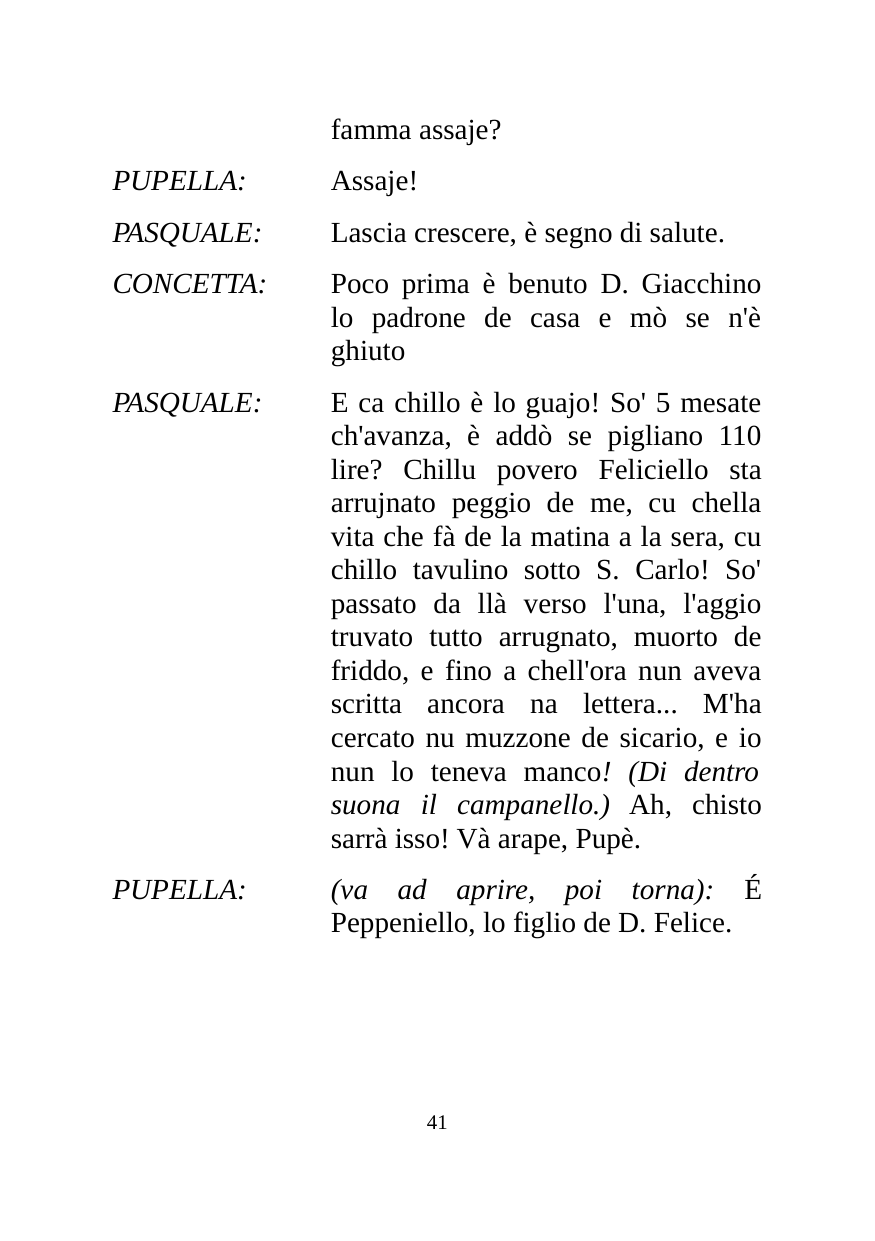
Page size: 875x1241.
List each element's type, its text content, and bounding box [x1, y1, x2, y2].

table_cell famma assaje? [325, 106, 768, 158]
table_cell PUPELLA: [106, 158, 325, 209]
table_cell PASQUALE: [106, 379, 325, 866]
table_cell Lascia crescere, è segno di salute. [325, 209, 768, 260]
table_cell PASQUALE: [106, 209, 325, 260]
table_cell (va ad aprire, poi torna): É Peppeniello, lo figlio de D. Felice. [325, 866, 768, 951]
table_cell PUPELLA: [106, 866, 325, 951]
table_cell Assaje! [325, 158, 768, 209]
table_cell E ca chillo è lo guajo! So' 5 mesate ch'avanza, è addò se pigliano 110 lire? Chillu povero Feliciello sta arrujnato peggio de me, cu chella vita che fà de la matina a la sera, cu chillo tavulino sotto S. Carlo! So' passato da llà verso l'una, l'aggio truvato tutto arrugnato, muorto de friddo, e fino a chell'ora nun aveva scritta ancora na lettera... M'ha cercato nu muzzone de sicario, e io nun lo teneva manco! (Di dentro suona il campanello.) Ah, chisto sarrà isso! Và arape, Pupè. [325, 379, 768, 866]
table_cell CONCETTA: [106, 260, 325, 379]
table_cell Poco prima è benuto D. Giacchino lo padrone de casa e mò se n'è ghiuto [325, 260, 768, 379]
table_cell [106, 106, 325, 158]
